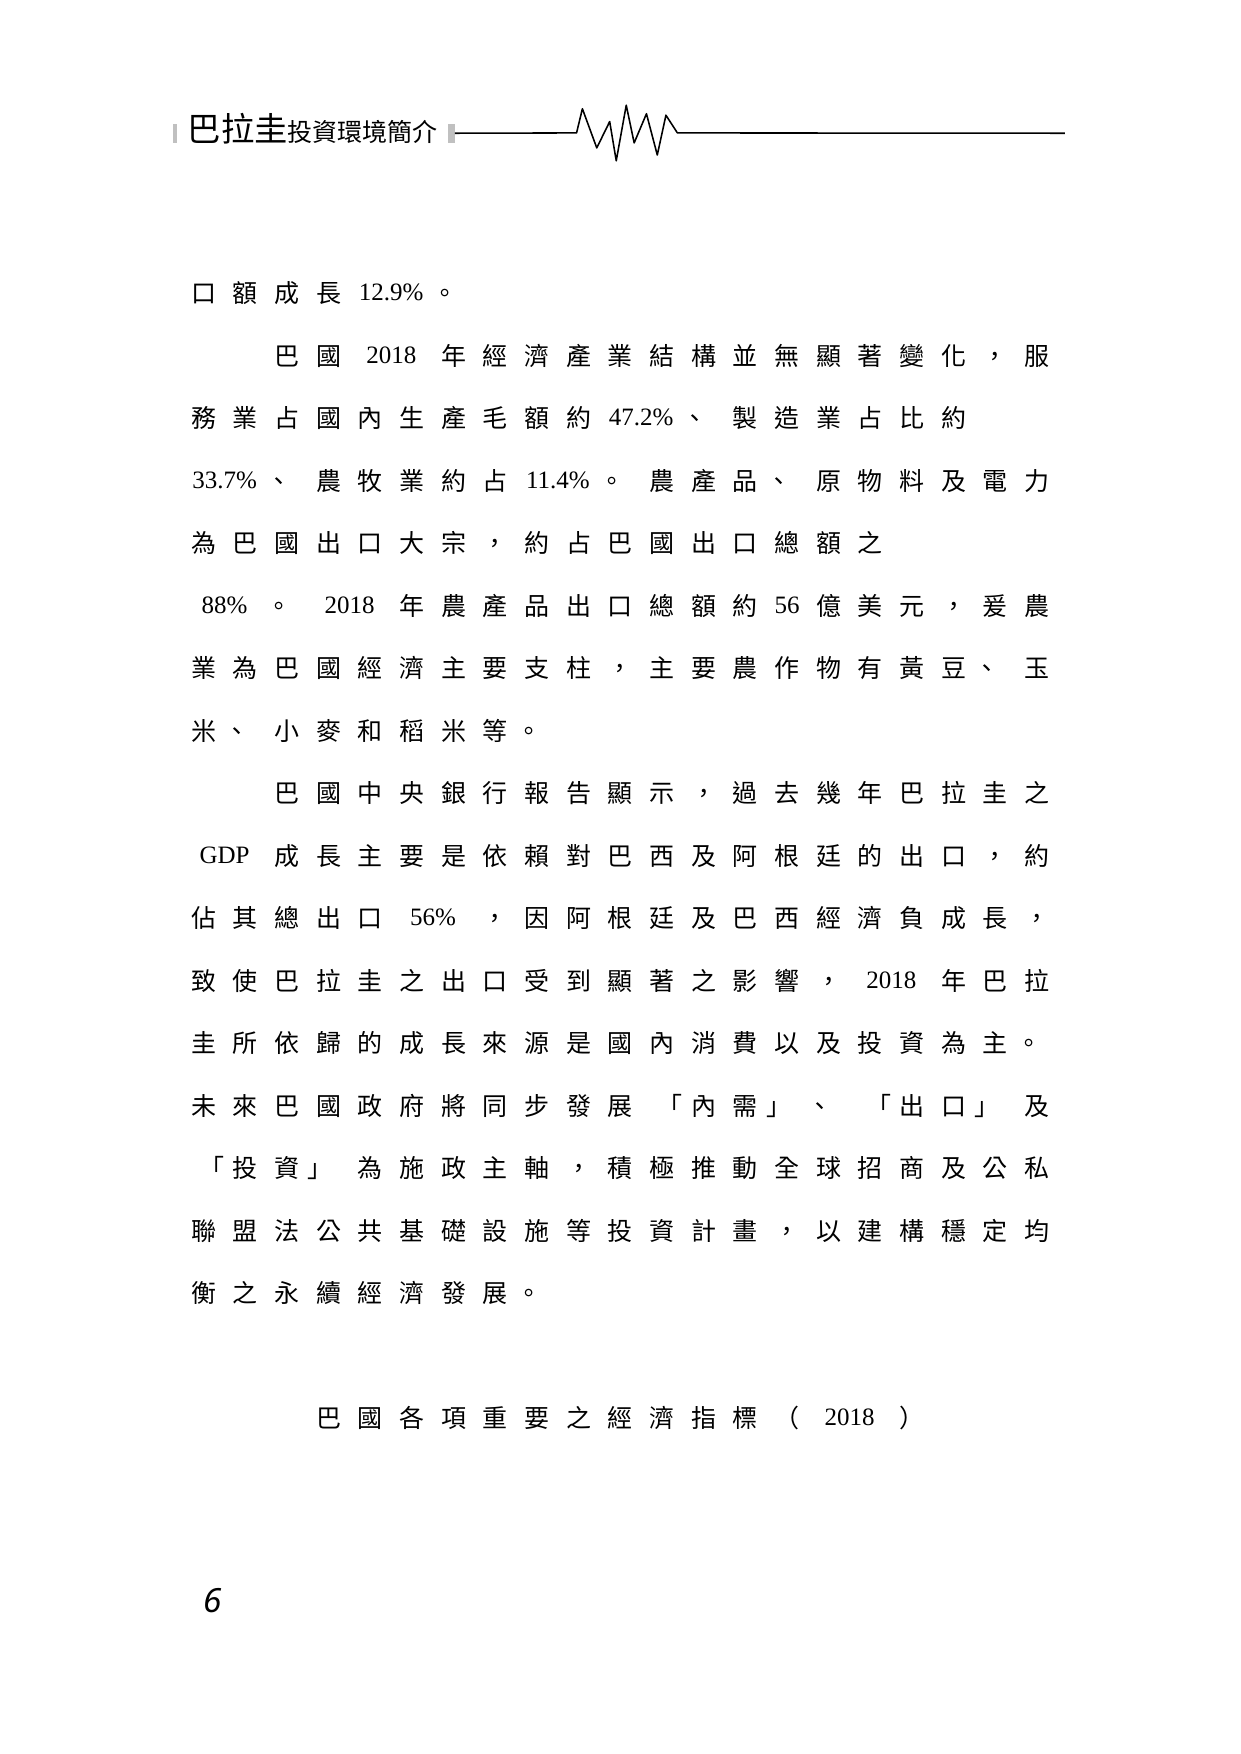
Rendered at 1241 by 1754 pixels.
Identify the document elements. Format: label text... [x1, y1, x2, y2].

text 巴國各項重要之經濟指標（2018） [183, 1375, 1058, 1438]
text 巴國2018年經濟產業結構並無顯著變化，服務業占國內生產毛額約47.2%、製造業占比約33.7%、農牧業約占11.4%。農產品、原物料及電力為巴國出口大宗，約占巴國出口總額之88%。2018年農產品出口總額約56億美元，爰農業為巴國經濟主要支柱，主要農作物有黃豆、玉米、小麥和稻米等。 [183, 313, 1058, 750]
text 巴國中央銀行報告顯示，過去幾年巴拉圭之GDP成長主要是依賴對巴西及阿根廷的出口，約佔其總出口56%，因阿根廷及巴西經濟負成長，致使巴拉圭之出口受到顯著之影響，2018年巴拉圭所依歸的成長來源是國內消費以及投資為主。未來巴國政府將同步發展「內需」、「出口」及「投資」為施政主軸，積極推動全球招商及公私聯盟法公共基礎設施等投資計畫，以建構穩定均衡之永續經濟發展。 [183, 750, 1058, 1313]
text 口額成長12.9%。 [183, 250, 1058, 313]
